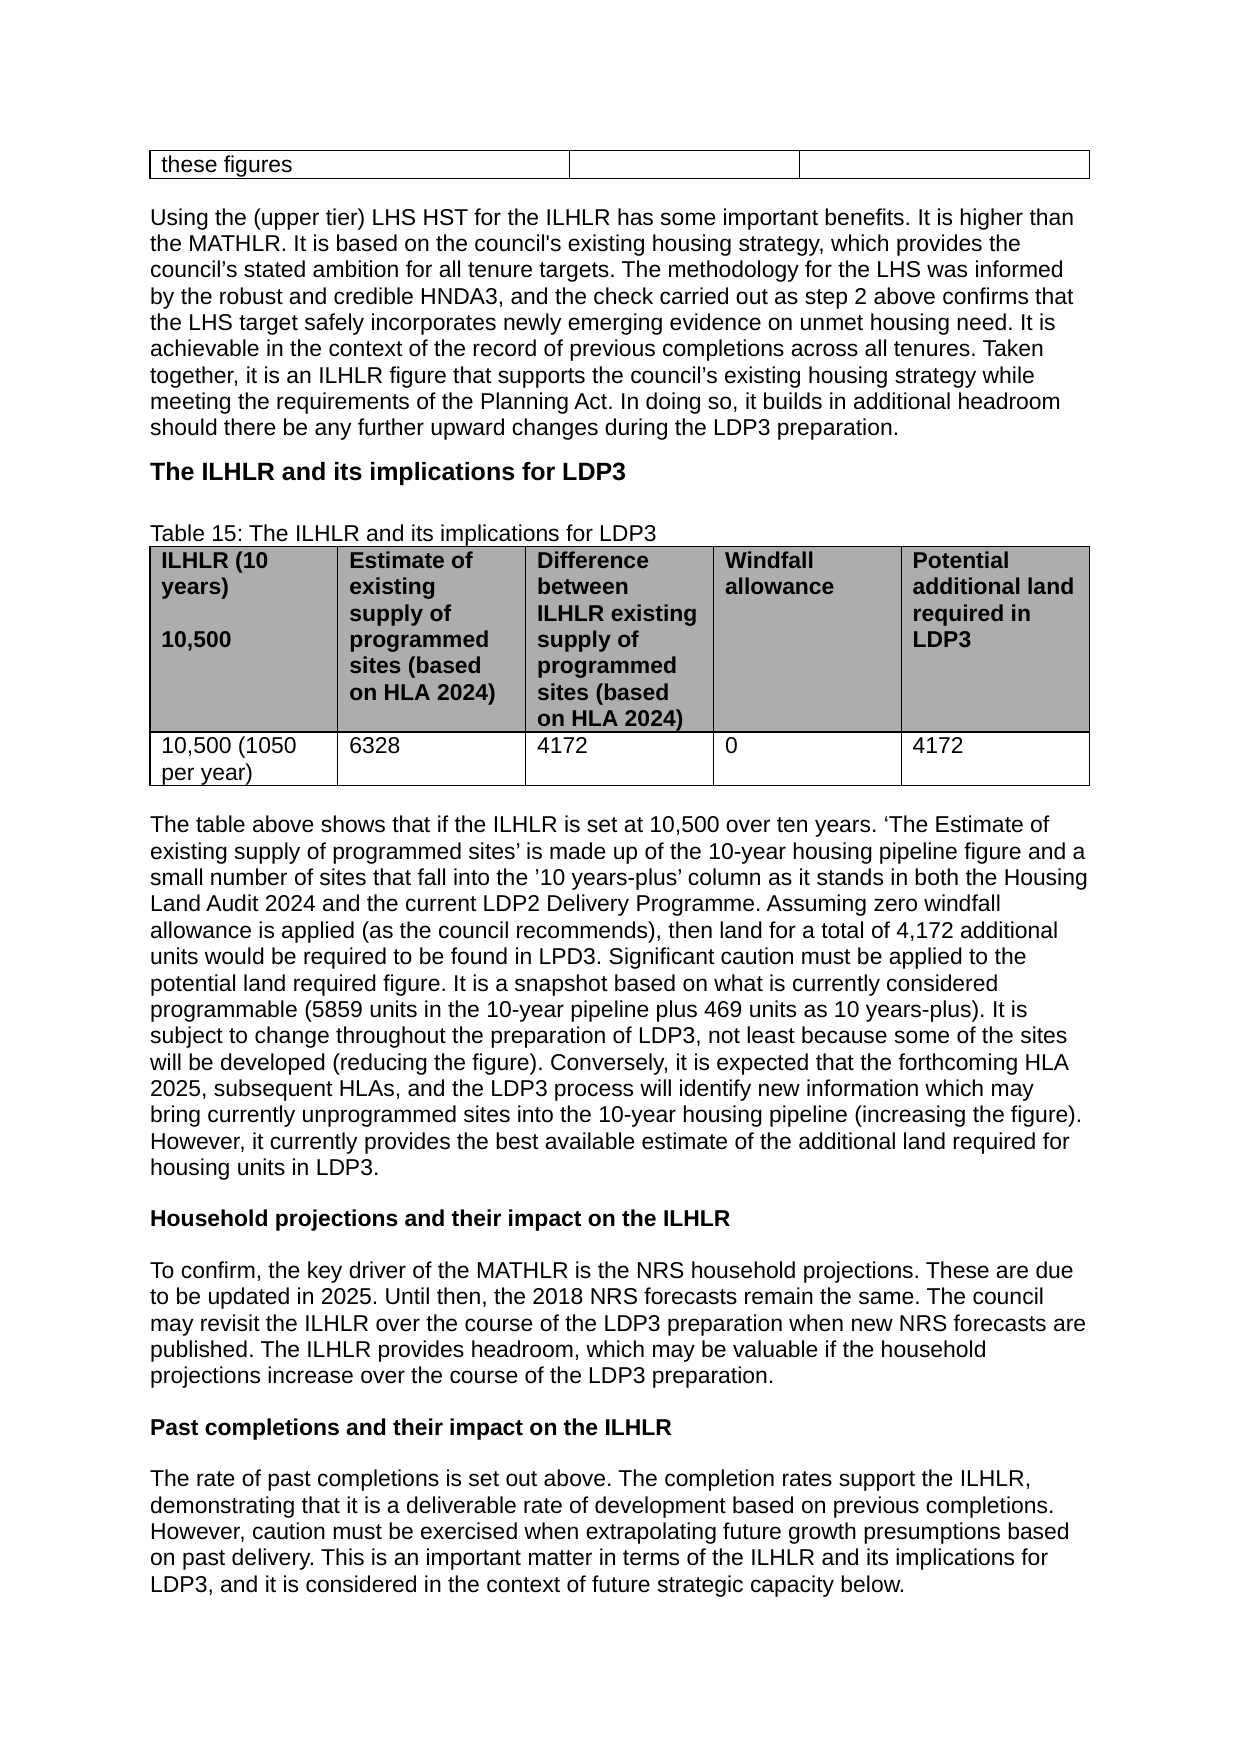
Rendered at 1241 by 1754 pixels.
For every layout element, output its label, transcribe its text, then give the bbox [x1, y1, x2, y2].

table_cell 6328 [338, 733, 525, 785]
table_cell 10,500 (1050 per year) [151, 733, 337, 785]
table_cell 4172 [902, 733, 1089, 785]
text To confirm, the key driver of the MATHLR is the NRS household projections. These are due to be updated in 2025. Until then, the 2018 NRS forecasts remain the same. The council may revisit the ILHLR over the course of the LDP3 preparation when new NRS forecasts are published. The ILHLR provides headroom, which may be valuable if the household projections increase over the course of the LDP3 preparation. [150, 1257, 1090, 1389]
text Past completions and their impact on the ILHLR [150, 1414, 1090, 1440]
table_cell 4172 [526, 733, 713, 785]
text The table above shows that if the ILHLR is set at 10,500 over ten years. ‘The Estimate of existing supply of programmed sites’ is made up of the 10-year housing pipeline figure and a small number of sites that fall into the ’10 years-plus’ column as it stands in both the Housing Land Audit 2024 and the current LDP2 Delivery Programme. Assuming zero windfall allowance is applied (as the council recommends), then land for a total of 4,172 additional units would be required to be found in LPD3. Significant caution must be applied to the potential land required figure. It is a snapshot based on what is currently considered programmable (5859 units in the 10-year pipeline plus 469 units as 10 years-plus). It is subject to change throughout the preparation of LDP3, not least because some of the sites will be developed (reducing the figure). Conversely, it is expected that the forthcoming HLA 2025, subsequent HLAs, and the LDP3 process will identify new information which may bring currently unprogrammed sites into the 10-year housing pipeline (increasing the figure). However, it currently provides the best available estimate of the additional land required for housing units in LDP3. [150, 811, 1090, 1180]
table_header ILHLR (10 years) 10,500 [151, 547, 337, 731]
text Using the (upper tier) LHS HST for the ILHLR has some important benefits. It is higher than the MATHLR. It is based on the council's existing housing strategy, which provides the council’s stated ambition for all tenure targets. The methodology for the LHS was informed by the robust and credible HNDA3, and the check carried out as step 2 above confirms that the LHS target safely incorporates newly emerging evidence on unmet housing need. It is achievable in the context of the record of previous completions across all tenures. Taken together, it is an ILHLR figure that supports the council’s existing housing strategy while meeting the requirements of the Planning Act. In doing so, it builds in additional headroom should there be any further upward changes during the LDP3 preparation. [150, 203, 1090, 441]
table_cell these figures [151, 151, 569, 177]
table_cell [800, 151, 1089, 177]
text The rate of past completions is set out above. The completion rates support the ILHLR, demonstrating that it is a deliverable rate of development based on previous completions. However, caution must be exercised when extrapolating future growth presumptions based on past delivery. This is an important matter in terms of the ILHLR and its implications for LDP3, and it is considered in the context of future strategic capacity below. [150, 1465, 1090, 1597]
table_cell 0 [714, 733, 901, 785]
table_header Difference between ILHLR existing supply of programmed sites (based on HLA 2024) [526, 547, 713, 731]
table_header Estimate of existing supply of programmed sites (based on HLA 2024) [338, 547, 525, 731]
text Household projections and their impact on the ILHLR [150, 1205, 1090, 1232]
table_header Potential additional land required in LDP3 [902, 547, 1089, 731]
table_header Windfall allowance [714, 547, 901, 731]
text Table 15: The ILHLR and its implications for LDP3 [150, 519, 1090, 546]
subtitle The ILHLR and its implications for LDP3 [150, 457, 1090, 486]
table_cell [570, 151, 799, 177]
